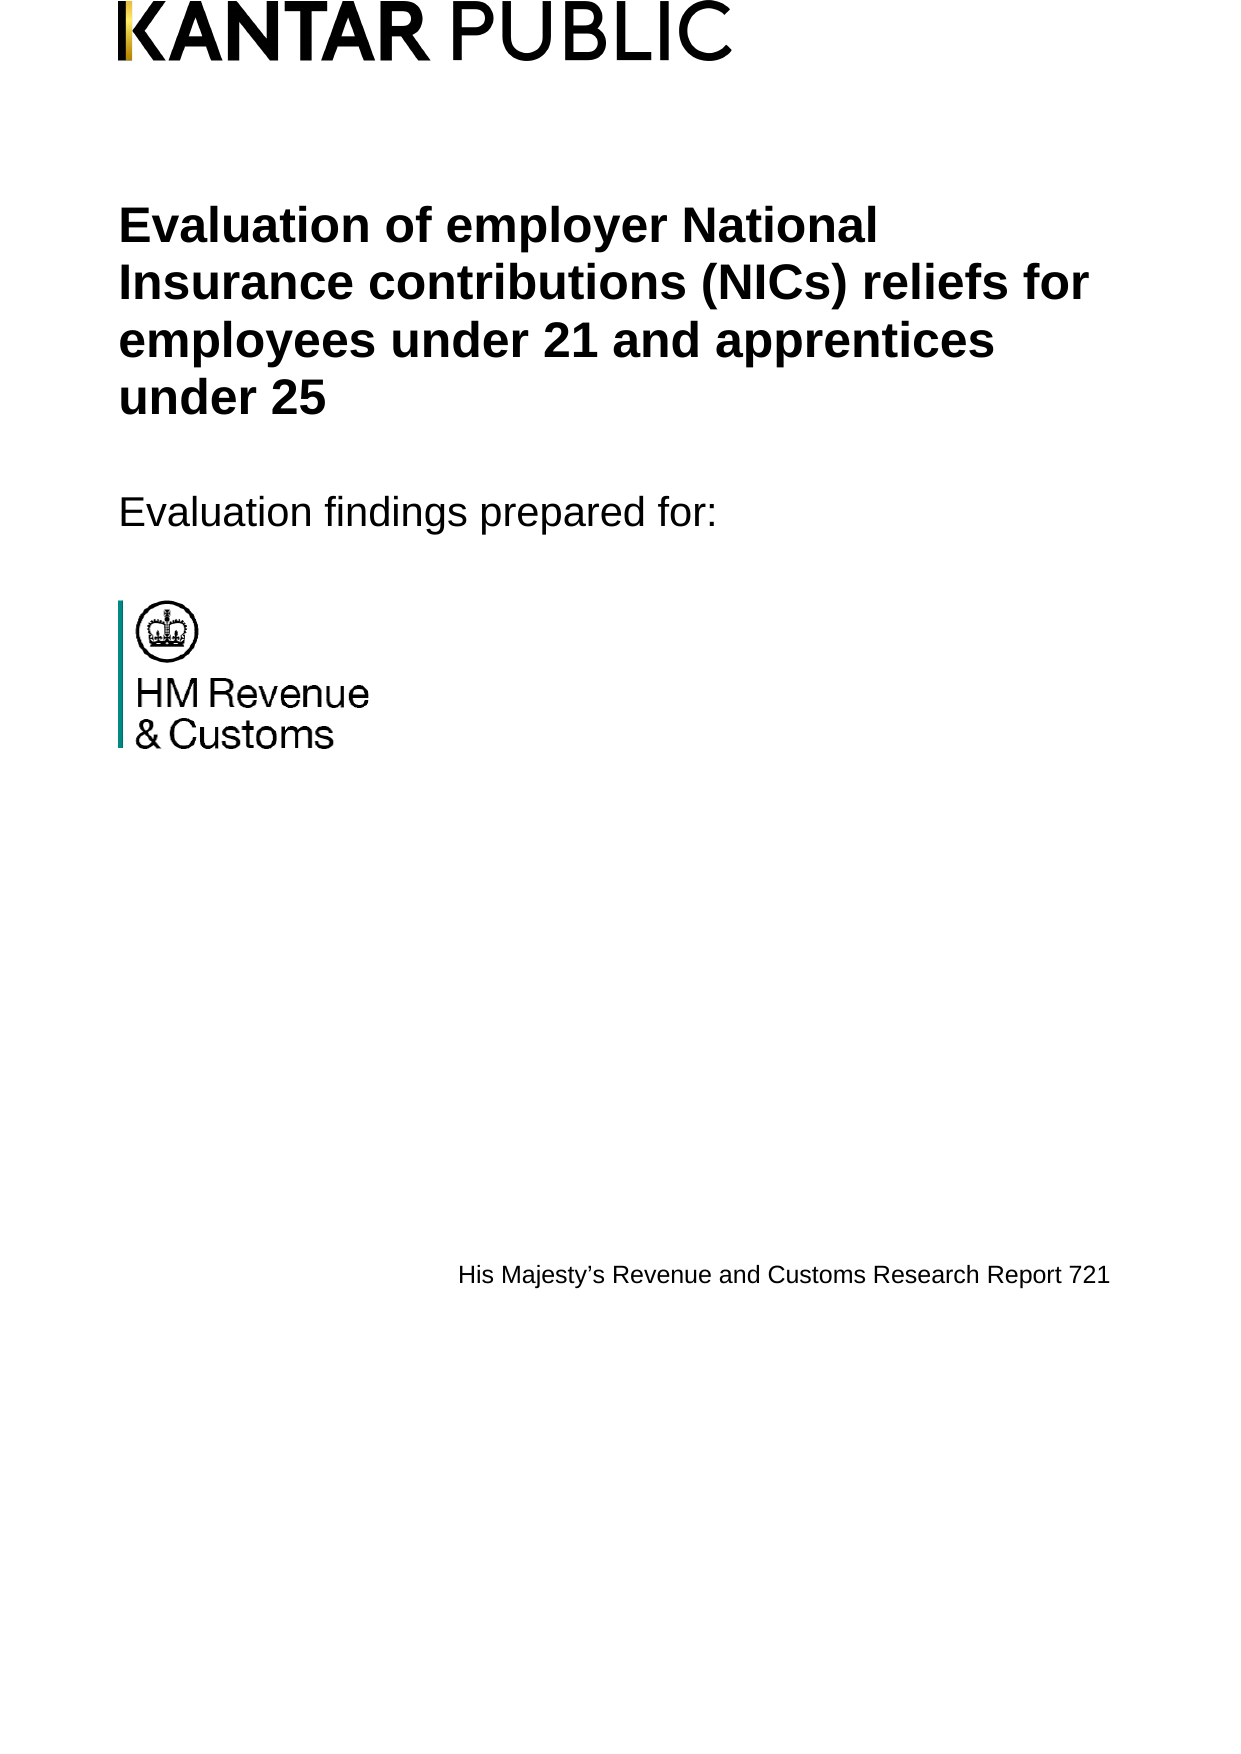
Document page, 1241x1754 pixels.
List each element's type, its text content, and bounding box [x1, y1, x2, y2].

text His Majesty’s Revenue and Customs Research Report 721 [118, 1260, 1122, 1288]
subtitle Evaluation of employer National Insurance contributions (NICs) reliefs for employees under 21 and apprentices under 25 [118, 195, 1122, 425]
subtitle Evaluation findings prepared for: [118, 488, 1122, 536]
